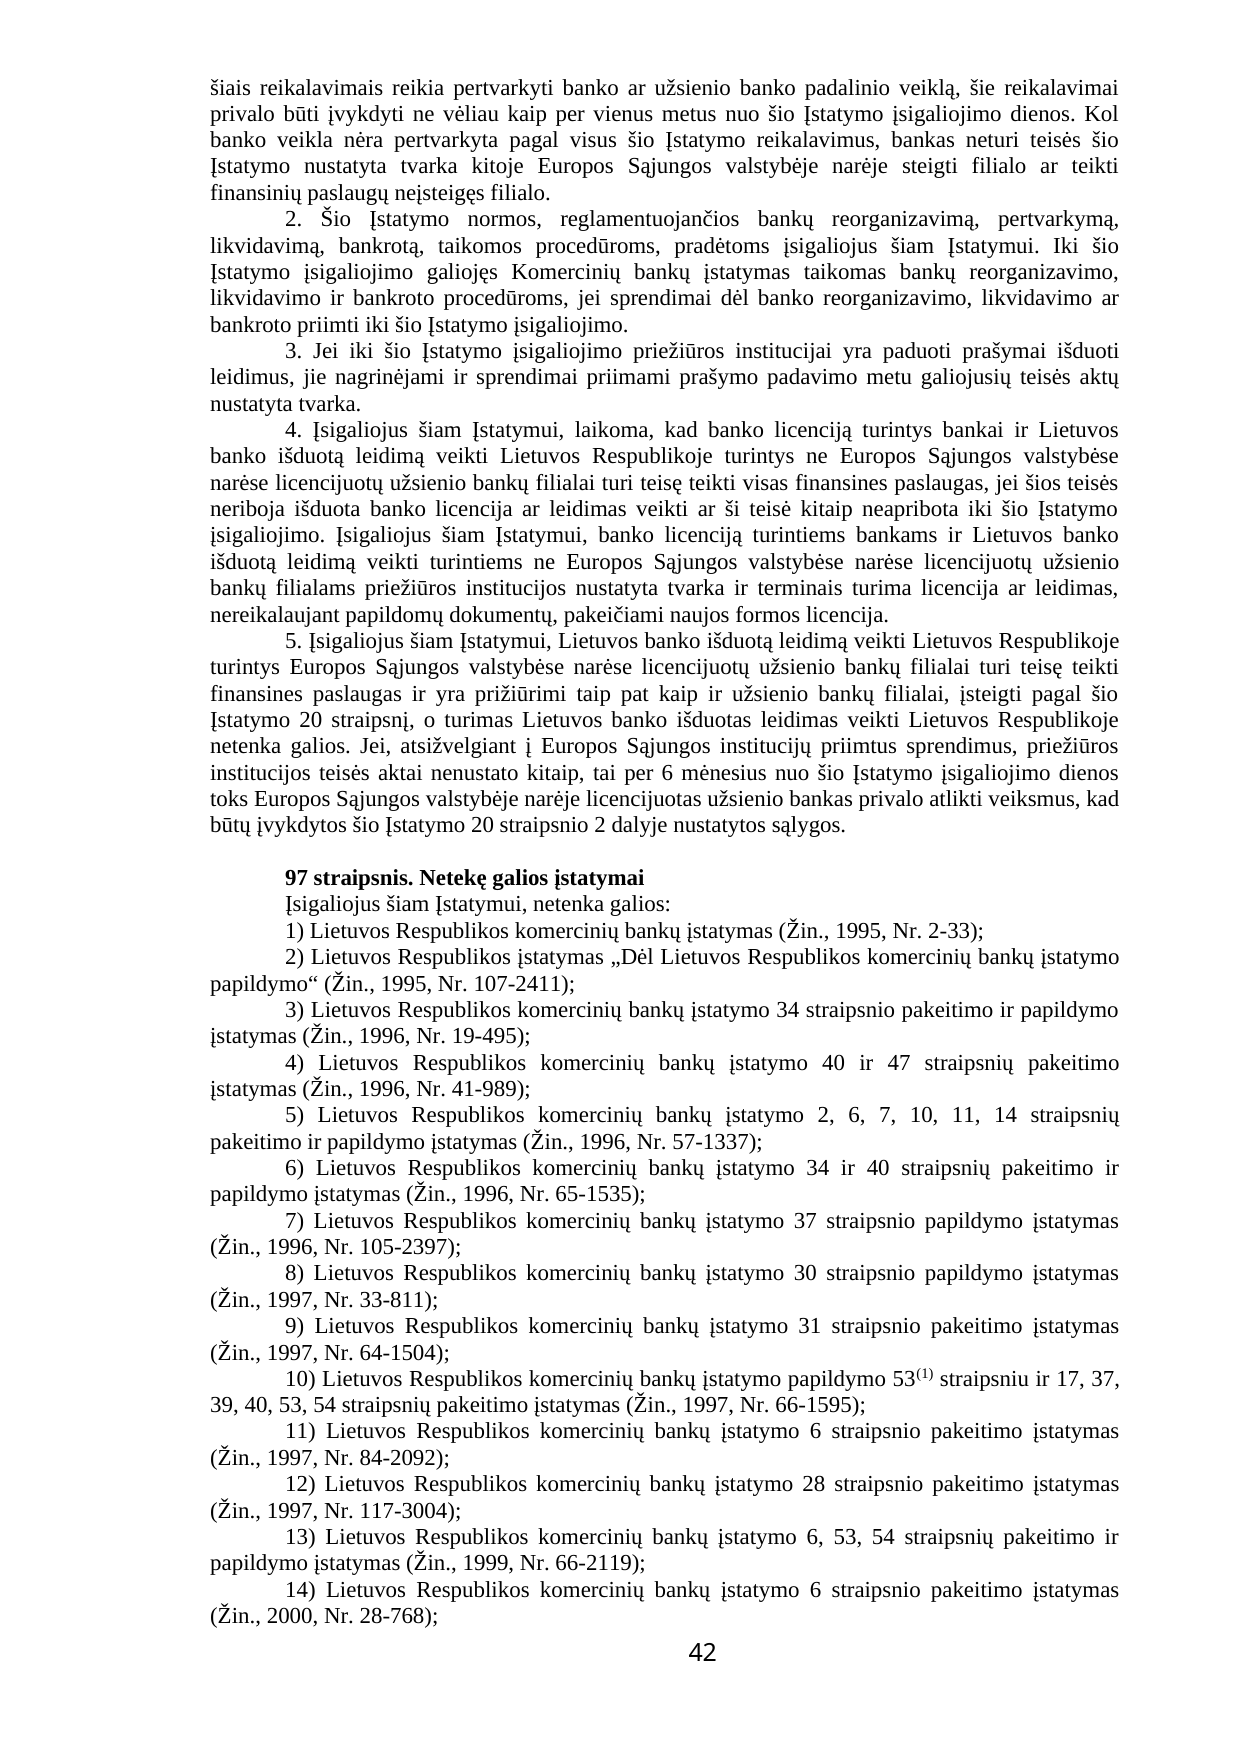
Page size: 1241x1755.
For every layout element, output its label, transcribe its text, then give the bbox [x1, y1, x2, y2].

text 5. Įsigaliojus šiam Įstatymui, Lietuvos banko išduotą leidimą veikti Lietuvos Respublikoje turintys Europos Sąjungos valstybėse narėse licencijuotų užsienio bankų filialai turi teisę teikti finansines paslaugas ir yra prižiūrimi taip pat kaip ir užsienio bankų filialai, įsteigti pagal šio Įstatymo 20 straipsnį, o turimas Lietuvos banko išduotas leidimas veikti Lietuvos Respublikoje netenka galios. Jei, atsižvelgiant į Europos Sąjungos institucijų priimtus sprendimus, priežiūros institucijos teisės aktai nenustato kitaip, tai per 6 mėnesius nuo šio Įstatymo įsigaliojimo dienos toks Europos Sąjungos valstybėje narėje licencijuotas užsienio bankas privalo atlikti veiksmus, kad būtų įvykdytos šio Įstatymo 20 straipsnio 2 dalyje nustatytos sąlygos. [210, 627, 1120, 838]
text 4. Įsigaliojus šiam Įstatymui, laikoma, kad banko licenciją turintys bankai ir Lietuvos banko išduotą leidimą veikti Lietuvos Respublikoje turintys ne Europos Sąjungos valstybėse narėse licencijuotų užsienio bankų filialai turi teisę teikti visas finansines paslaugas, jei šios teisės neriboja išduota banko licencija ar leidimas veikti ar ši teisė kitaip neapribota iki šio Įstatymo įsigaliojimo. Įsigaliojus šiam Įstatymui, banko licenciją turintiems bankams ir Lietuvos banko išduotą leidimą veikti turintiems ne Europos Sąjungos valstybėse narėse licencijuotų užsienio bankų filialams priežiūros institucijos nustatyta tvarka ir terminais turima licencija ar leidimas, nereikalaujant papildomų dokumentų, pakeičiami naujos formos licencija. [210, 416, 1120, 627]
text 1) Lietuvos Respublikos komercinių bankų įstatymas (Žin., 1995, Nr. 2-33); [210, 917, 1120, 943]
text 14) Lietuvos Respublikos komercinių bankų įstatymo 6 straipsnio pakeitimo įstatymas (Žin., 2000, Nr. 28-768); [210, 1576, 1120, 1628]
text Įsigaliojus šiam Įstatymui, netenka galios: [210, 891, 1120, 917]
text 11) Lietuvos Respublikos komercinių bankų įstatymo 6 straipsnio pakeitimo įstatymas (Žin., 1997, Nr. 84-2092); [210, 1418, 1120, 1470]
text 3) Lietuvos Respublikos komercinių bankų įstatymo 34 straipsnio pakeitimo ir papildymo įstatymas (Žin., 1996, Nr. 19-495); [210, 996, 1120, 1049]
text 5) Lietuvos Respublikos komercinių bankų įstatymo 2, 6, 7, 10, 11, 14 straipsnių pakeitimo ir papildymo įstatymas (Žin., 1996, Nr. 57-1337); [210, 1101, 1120, 1154]
text šiais reikalavimais reikia pertvarkyti banko ar užsienio banko padalinio veiklą, šie reikalavimai privalo būti įvykdyti ne vėliau kaip per vienus metus nuo šio Įstatymo įsigaliojimo dienos. Kol banko veikla nėra pertvarkyta pagal visus šio Įstatymo reikalavimus, bankas neturi teisės šio Įstatymo nustatyta tvarka kitoje Europos Sąjungos valstybėje narėje steigti filialo ar teikti finansinių paslaugų neįsteigęs filialo. [210, 73, 1120, 205]
text 12) Lietuvos Respublikos komercinių bankų įstatymo 28 straipsnio pakeitimo įstatymas (Žin., 1997, Nr. 117-3004); [210, 1470, 1120, 1523]
text 97 straipsnis. Netekę galios įstatymai [210, 864, 1120, 891]
text 10) Lietuvos Respublikos komercinių bankų įstatymo papildymo 53(1) straipsniu ir 17, 37, 39, 40, 53, 54 straipsnių pakeitimo įstatymas (Žin., 1997, Nr. 66-1595); [210, 1365, 1120, 1418]
text 4) Lietuvos Respublikos komercinių bankų įstatymo 40 ir 47 straipsnių pakeitimo įstatymas (Žin., 1996, Nr. 41-989); [210, 1049, 1120, 1101]
text 2) Lietuvos Respublikos įstatymas „Dėl Lietuvos Respublikos komercinių bankų įstatymo papildymo“ (Žin., 1995, Nr. 107-2411); [210, 943, 1120, 996]
text 3. Jei iki šio Įstatymo įsigaliojimo priežiūros institucijai yra paduoti prašymai išduoti leidimus, jie nagrinėjami ir sprendimai priimami prašymo padavimo metu galiojusių teisės aktų nustatyta tvarka. [210, 337, 1120, 416]
text 9) Lietuvos Respublikos komercinių bankų įstatymo 31 straipsnio pakeitimo įstatymas (Žin., 1997, Nr. 64-1504); [210, 1312, 1120, 1365]
text 8) Lietuvos Respublikos komercinių bankų įstatymo 30 straipsnio papildymo įstatymas (Žin., 1997, Nr. 33-811); [210, 1259, 1120, 1312]
text 2. Šio Įstatymo normos, reglamentuojančios bankų reorganizavimą, pertvarkymą, likvidavimą, bankrotą, taikomos procedūroms, pradėtoms įsigaliojus šiam Įstatymui. Iki šio Įstatymo įsigaliojimo galiojęs Komercinių bankų įstatymas taikomas bankų reorganizavimo, likvidavimo ir bankroto procedūroms, jei sprendimai dėl banko reorganizavimo, likvidavimo ar bankroto priimti iki šio Įstatymo įsigaliojimo. [210, 205, 1120, 337]
text 7) Lietuvos Respublikos komercinių bankų įstatymo 37 straipsnio papildymo įstatymas (Žin., 1996, Nr. 105-2397); [210, 1207, 1120, 1259]
text 13) Lietuvos Respublikos komercinių bankų įstatymo 6, 53, 54 straipsnių pakeitimo ir papildymo įstatymas (Žin., 1999, Nr. 66-2119); [210, 1523, 1120, 1576]
text 6) Lietuvos Respublikos komercinių bankų įstatymo 34 ir 40 straipsnių pakeitimo ir papildymo įstatymas (Žin., 1996, Nr. 65-1535); [210, 1154, 1120, 1207]
